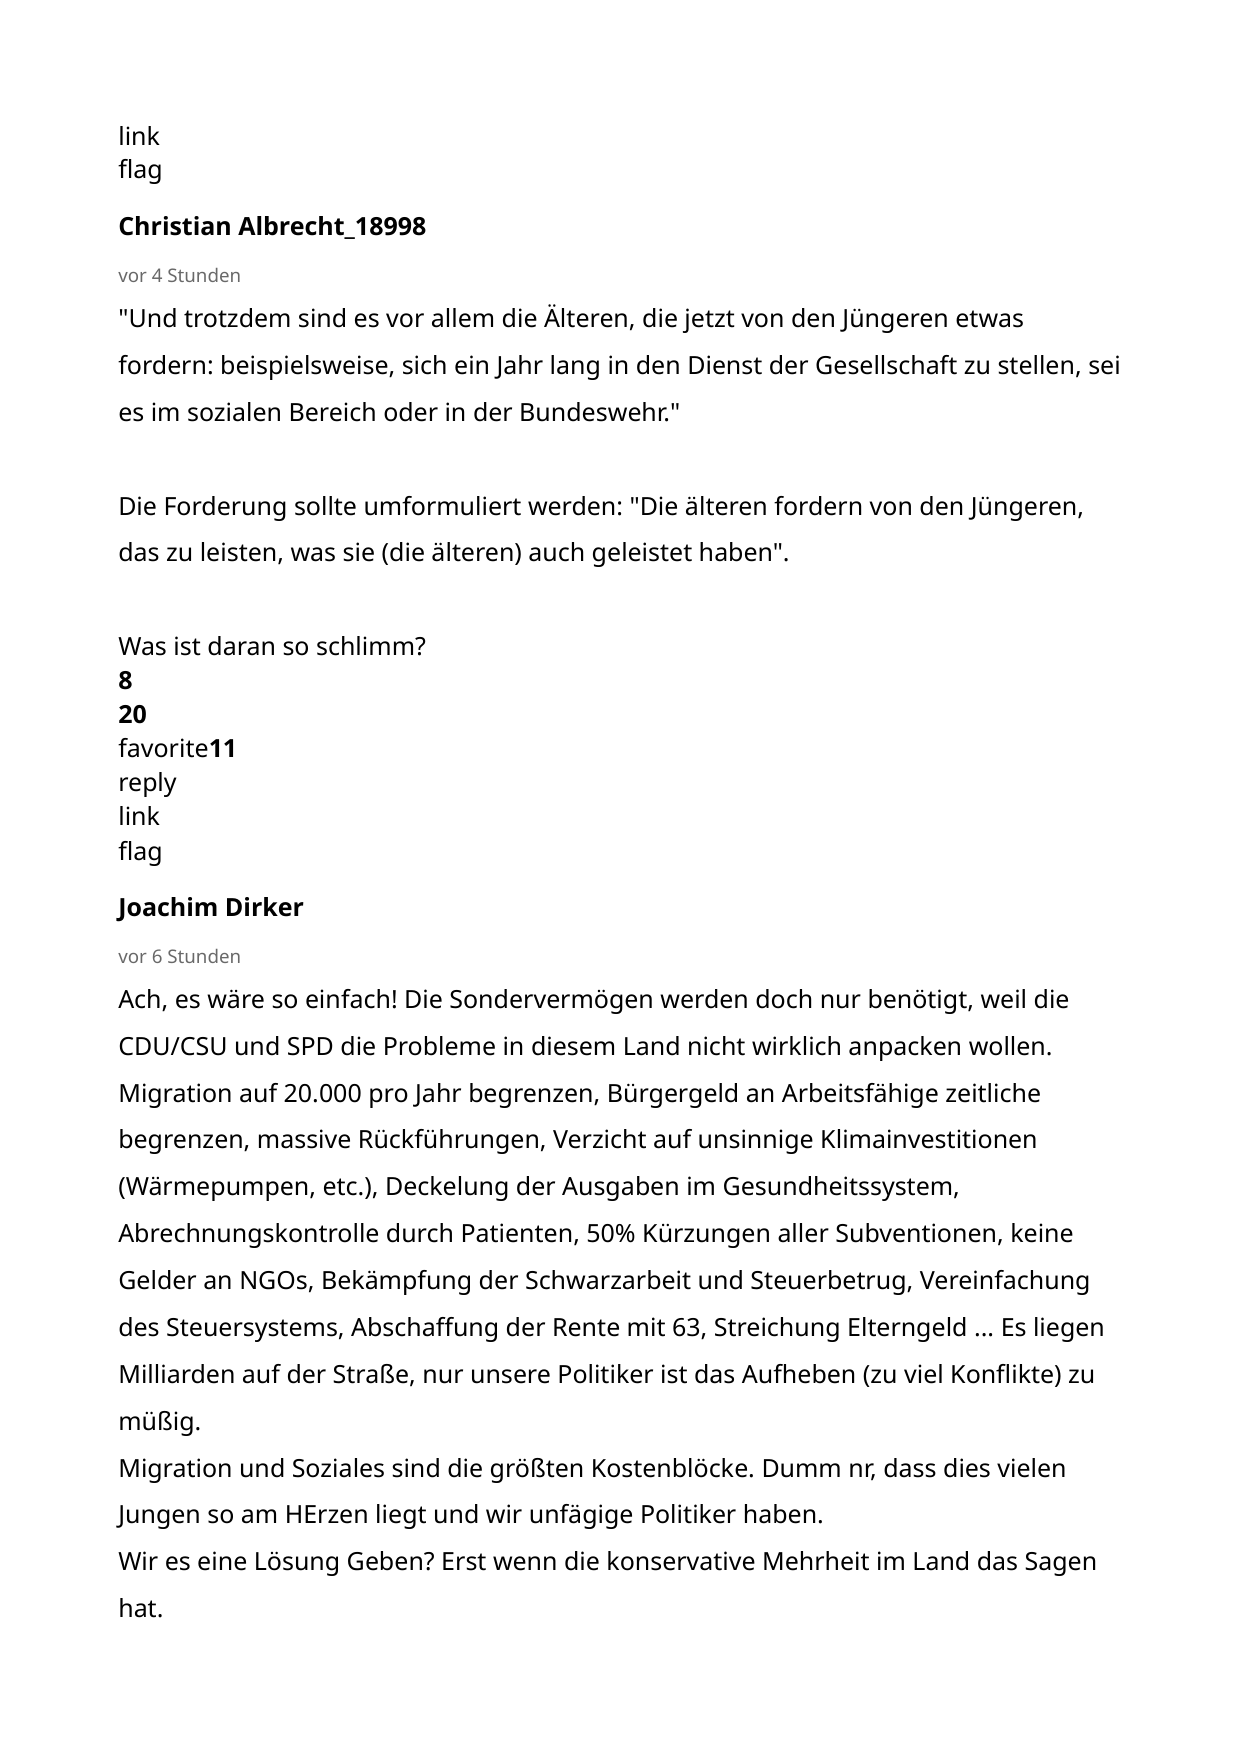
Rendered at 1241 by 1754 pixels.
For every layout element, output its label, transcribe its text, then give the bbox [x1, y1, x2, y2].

text 20 [118, 697, 1122, 731]
text reply [118, 765, 1122, 799]
text "Und trotzdem sind es vor allem die Älteren, die jetzt von den Jüngeren etwas fordern: beispielsweise, sich ein Jahr lang in den Dienst der Gesellschaft zu stellen, sei es im sozialen Bereich oder in der Bundeswehr." Die Forderung sollte umformuliert werden: "Die älteren fordern von den Jüngeren, das zu leisten, was sie (die älteren) auch geleistet haben". Was ist daran so schlimm? [118, 288, 1122, 663]
text 8 [118, 663, 1122, 697]
text vor 6 Stunden [118, 939, 1122, 969]
text favorite11 [118, 731, 1122, 765]
text Ach, es wäre so einfach! Die Sondervermögen werden doch nur benötigt, weil die CDU/CSU und SPD die Probleme in diesem Land nicht wirklich anpacken wollen. Migration auf 20.000 pro Jahr begrenzen, Bürgergeld an Arbeitsfähige zeitliche begrenzen, massive Rückführungen, Verzicht auf unsinnige Klimainvestitionen (Wärmepumpen, etc.), Deckelung der Ausgaben im Gesundheitssystem, Abrechnungskontrolle durch Patienten, 50% Kürzungen aller Subventionen, keine Gelder an NGOs, Bekämpfung der Schwarzarbeit und Steuerbetrug, Vereinfachung des Steuersystems, Abschaffung der Rente mit 63, Streichung Elterngeld ... Es liegen Milliarden auf der Straße, nur unsere Politiker ist das Aufheben (zu viel Konflikte) zu müßig. Migration und Soziales sind die größten Kostenblöcke. Dumm nr, dass dies vielen Jungen so am HErzen liegt und wir unfägige Politiker haben. Wir es eine Lösung Geben? Erst wenn die konservative Mehrheit im Land das Sagen hat. [118, 969, 1122, 1625]
text flag [118, 833, 1122, 867]
text flag [118, 152, 1122, 186]
text vor 4 Stunden [118, 258, 1122, 288]
text link [118, 118, 1122, 152]
text Christian Albrecht_18998 [118, 202, 1114, 242]
text Joachim Dirker [118, 883, 1114, 923]
text link [118, 799, 1122, 833]
